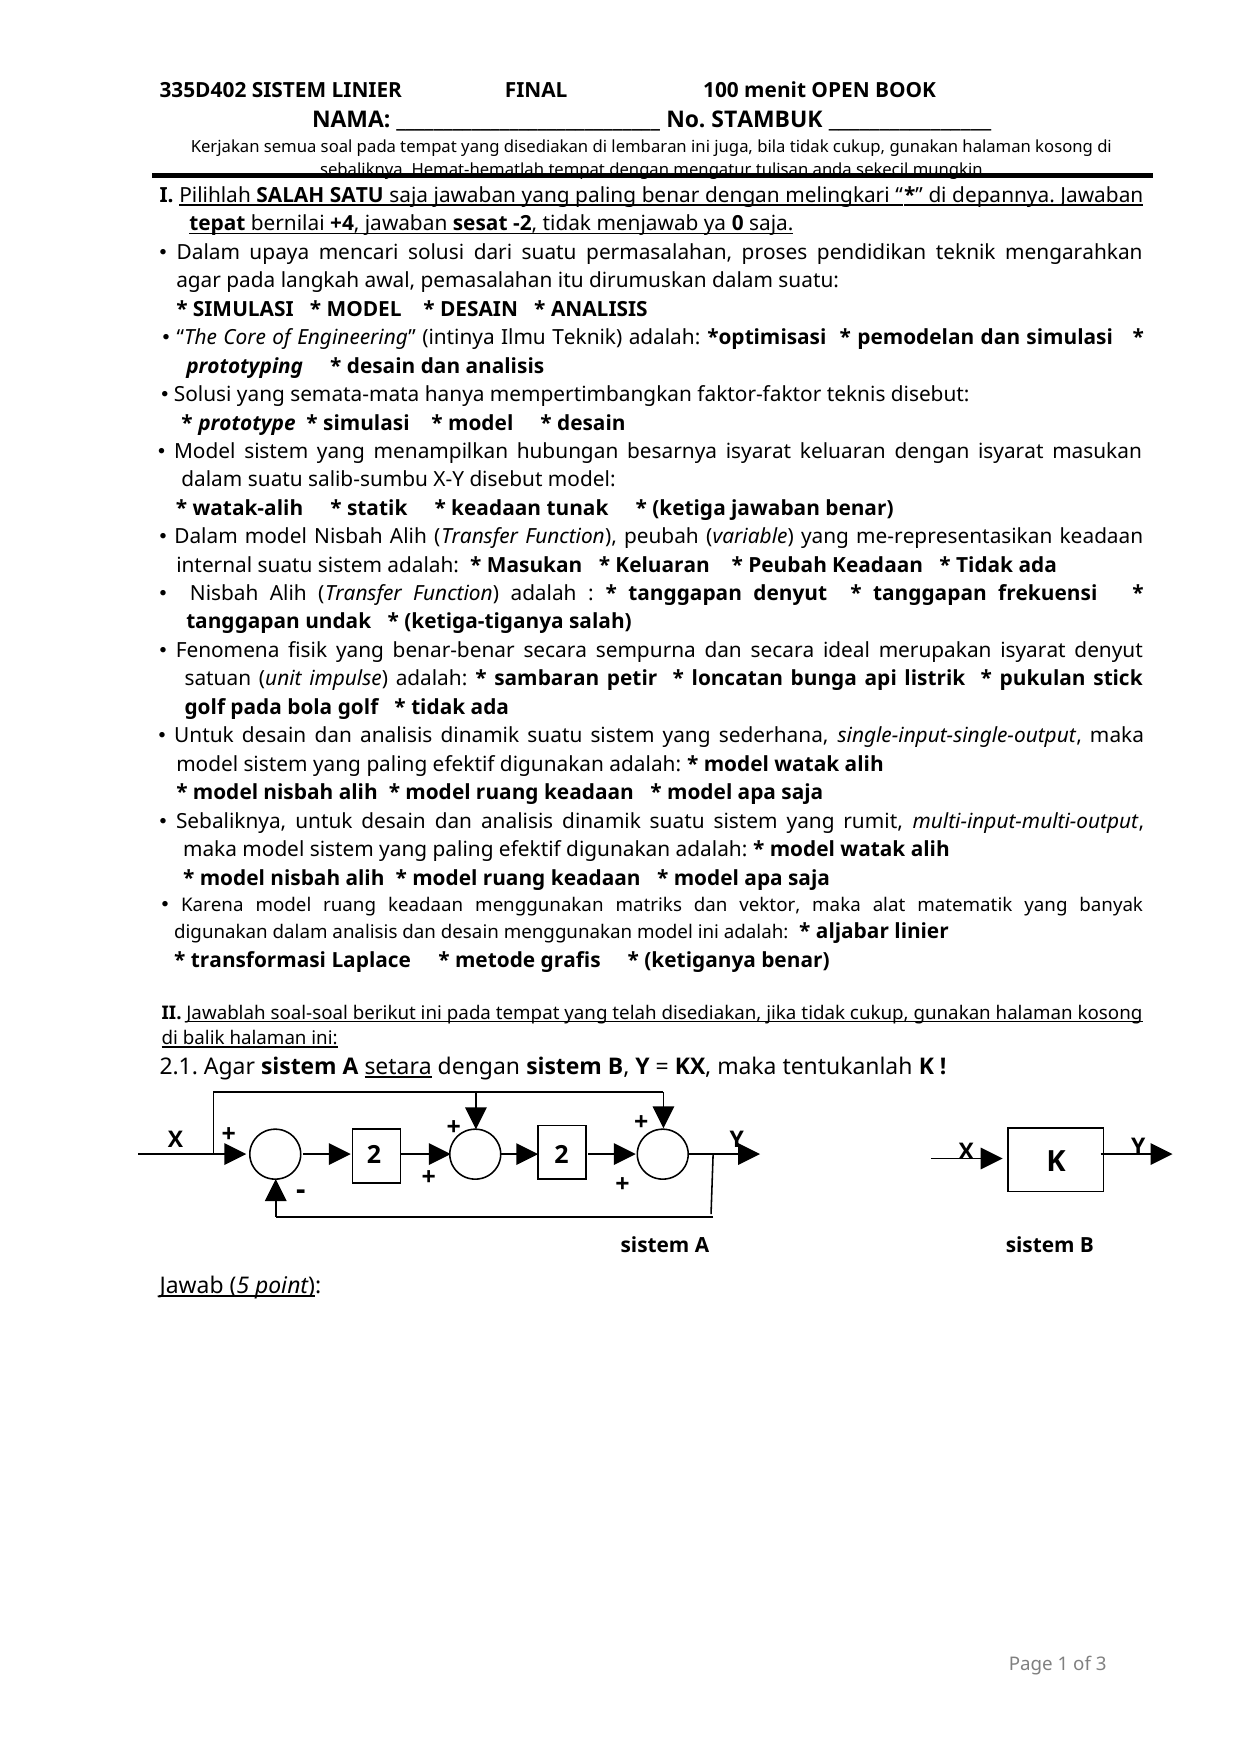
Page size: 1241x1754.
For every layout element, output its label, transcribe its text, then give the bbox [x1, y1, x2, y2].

list Dalam model Nisbah Alih (Transfer Function), peubah (variable) yang me-representasikan keadaan internal suatu sistem adalah: * Masukan * Keluaran * Peubah Keadaan * Tidak ada [159, 521, 1144, 578]
list Untuk desain dan analisis dinamik suatu sistem yang sederhana, single-input-single-output, maka model sistem yang paling efektif digunakan adalah: * model watak alih [158, 720, 1144, 777]
list Solusi yang semata-mata hanya mempertimbangkan faktor-faktor teknis disebut: [161, 379, 1144, 408]
list * watak-alih * statik * keadaan tunak * (ketiga jawaban benar) [159, 493, 1144, 521]
list Dalam upaya mencari solusi dari suatu permasalahan, proses pendidikan teknik mengarahkan agar pada langkah awal, pemasalahan itu dirumuskan dalam suatu: [159, 237, 1144, 294]
list * SIMULASI * MODEL * DESAIN * ANALISIS [159, 294, 1144, 322]
list Nisbah Alih (Transfer Function) adalah : * tanggapan denyut * tanggapan frekuensi * tanggapan undak * (ketiga-tiganya salah) [159, 578, 1144, 635]
list Karena model ruang keadaan menggunakan matriks dan vektor, maka alat matematik yang banyak digunakan dalam analisis dan desain menggunakan model ini adalah: * aljabar linier [161, 891, 1144, 945]
list “The Core of Engineering” (intinya Ilmu Teknik) adalah: *optimisasi * pemodelan dan simulasi * prototyping * desain dan analisis [162, 322, 1144, 379]
list Model sistem yang menampilkan hubungan besarnya isyarat keluaran dengan isyarat masukan dalam suatu salib-sumbu X-Y disebut model: [158, 436, 1144, 493]
list * transformasi Laplace * metode grafis * (ketiganya benar) [161, 945, 1144, 973]
list * prototype * simulasi * model * desain [161, 408, 1144, 436]
list Sebaliknya, untuk desain dan analisis dinamik suatu sistem yang rumit, multi-input-multi-output, maka model sistem yang paling efektif digunakan adalah: * model watak alih [159, 806, 1144, 863]
list II. Jawablah soal-soal berikut ini pada tempat yang telah disediakan, jika tidak cukup, gunakan halaman kosong di balik halaman ini: [161, 999, 1144, 1050]
text 2.1. Agar sistem A setara dengan sistem B, Y = KX, maka tentukanlah K ! [159, 1050, 1144, 1081]
list * model nisbah alih * model ruang keadaan * model apa saja [159, 863, 1144, 891]
text I. Pilihlah SALAH SATU saja jawaban yang paling benar dengan melingkari “*” di depannya. Jawaban tepat bernilai +4, jawaban sesat -2, tidak menjawab ya 0 saja. [159, 180, 1144, 237]
list * model nisbah alih * model ruang keadaan * model apa saja [158, 777, 1144, 806]
text Jawab (5 point): [159, 1269, 1144, 1300]
list Fenomena fisik yang benar-benar secara sempurna dan secara ideal merupakan isyarat denyut satuan (unit impulse) adalah: * sambaran petir * loncatan bunga api listrik * pukulan stick golf pada bola golf * tidak ada [159, 635, 1144, 720]
